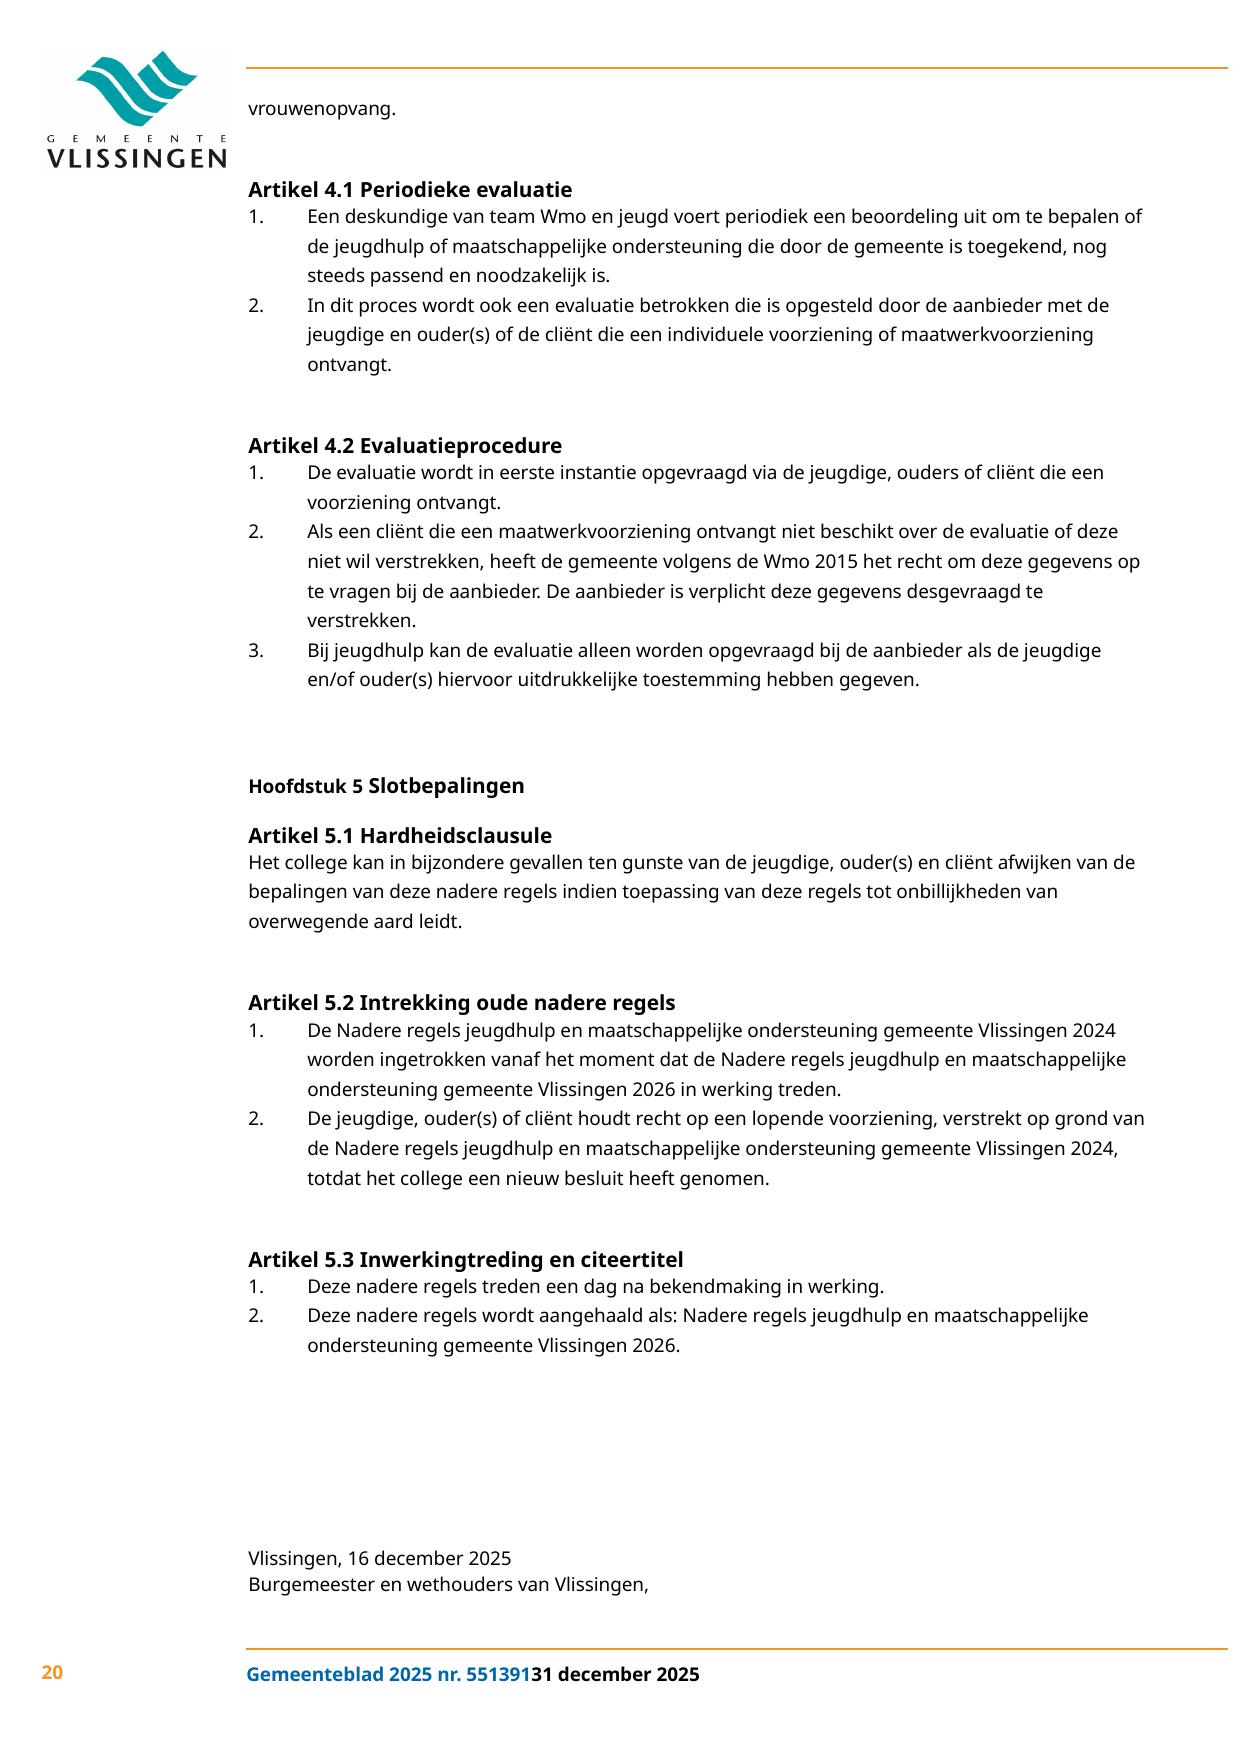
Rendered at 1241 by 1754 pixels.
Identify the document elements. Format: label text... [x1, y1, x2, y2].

text Hoofdstuk 5 Slotbepalingen [248, 771, 1152, 800]
text Het college kan in bijzondere gevallen ten gunste van de jeugdige, ouder(s) en cliënt afwijken van de bepalingen van deze nadere regels indien toepassing van deze regels tot onbillijkheden van overwegende aard leidt. [248, 849, 1152, 934]
list Bij jeugdhulp kan de evaluatie alleen worden opgevraagd bij de aanbieder als de jeugdige en/of ouder(s) hiervoor uitdrukkelijke toestemming hebben gegeven. [248, 637, 1152, 692]
list Een deskundige van team Wmo en jeugd voert periodiek een beoordeling uit om te bepalen of de jeugdhulp of maatschappelijke ondersteuning die door de gemeente is toegekend, nog steeds passend en noodzakelijk is. [248, 203, 1152, 288]
text Burgemeester en wethouders van Vlissingen, [248, 1571, 1152, 1597]
picture [41, 47, 231, 172]
text Artikel 5.1 Hardheidsclausule [248, 821, 1152, 849]
list Deze nadere regels wordt aangehaald als: Nadere regels jeugdhulp en maatschappelijke ondersteuning gemeente Vlissingen 2026. [248, 1303, 1152, 1358]
text Artikel 5.2 Intrekking oude nadere regels [248, 988, 1152, 1017]
list De jeugdige, ouder(s) of cliënt houdt recht op een lopende voorziening, verstrekt op grond van de Nadere regels jeugdhulp en maatschappelijke ondersteuning gemeente Vlissingen 2024, totdat het college een nieuw besluit heeft genomen. [248, 1106, 1152, 1190]
text Artikel 4.1 Periodieke evaluatie [248, 175, 1152, 203]
list De Nadere regels jeugdhulp en maatschappelijke ondersteuning gemeente Vlissingen 2024 worden ingetrokken vanaf het moment dat de Nadere regels jeugdhulp en maatschappelijke ondersteuning gemeente Vlissingen 2026 in werking treden. [248, 1017, 1152, 1102]
text Artikel 4.2 Evaluatieprocedure [248, 431, 1152, 459]
text Artikel 5.3 Inwerkingtreding en citeertitel [248, 1245, 1152, 1273]
list De evaluatie wordt in eerste instantie opgevraagd via de jeugdige, ouders of cliënt die een voorziening ontvangt. [248, 459, 1152, 515]
list Als een cliënt die een maatwerkvoorziening ontvangt niet beschikt over de evaluatie of deze niet wil verstrekken, heeft de gemeente volgens de Wmo 2015 het recht om deze gegevens op te vragen bij de aanbieder. De aanbieder is verplicht deze gegevens desgevraagd te verstrekken. [248, 519, 1152, 633]
text Vlissingen, 16 december 2025 [248, 1546, 1152, 1571]
list In dit proces wordt ook een evaluatie betrokken die is opgesteld door de aanbieder met de jeugdige en ouder(s) of de cliënt die een individuele voorziening of maatwerkvoorziening ontvangt. [248, 292, 1152, 377]
text vrouwenopvang. [248, 95, 1152, 121]
list Deze nadere regels treden een dag na bekendmaking in werking. [248, 1273, 1152, 1299]
